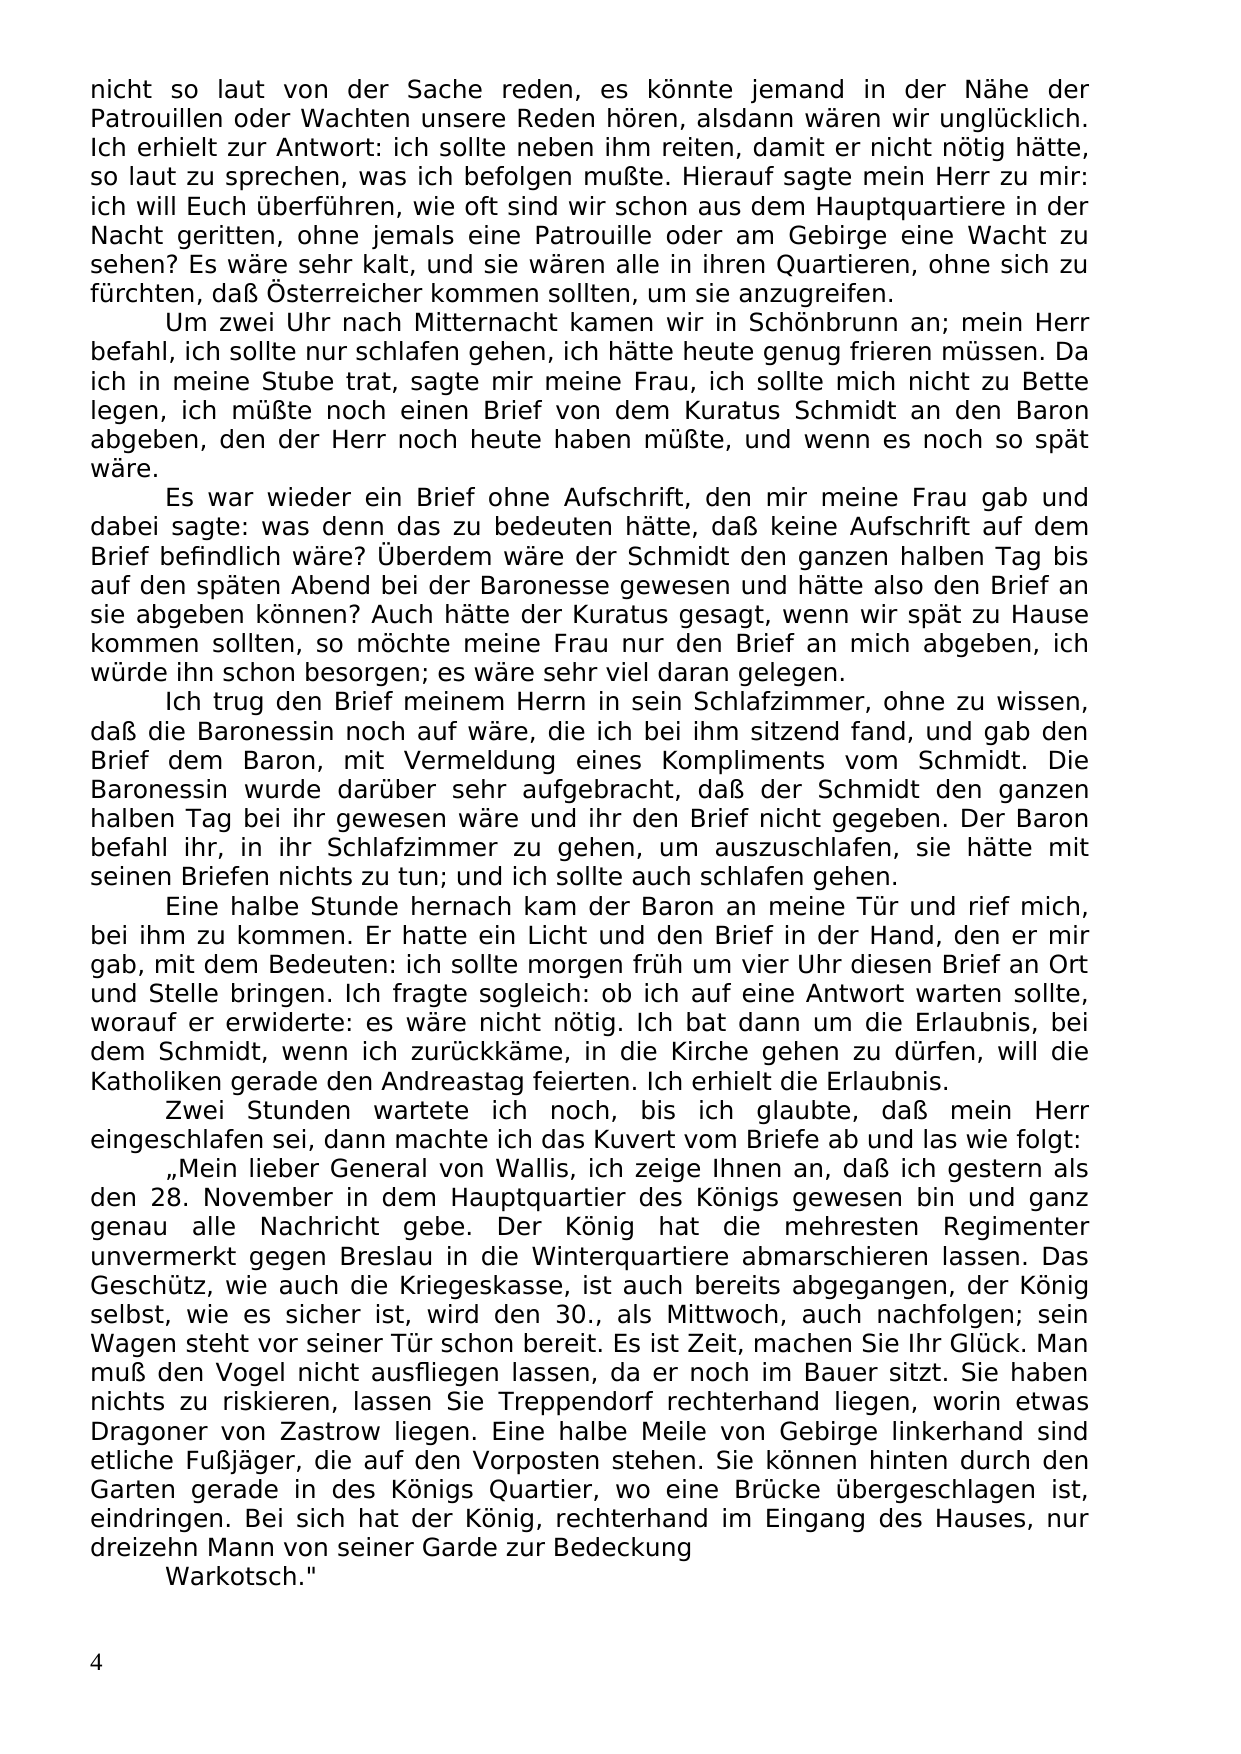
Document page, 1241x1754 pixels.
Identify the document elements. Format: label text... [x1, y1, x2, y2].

text „Mein lieber General von Wallis, ich zeige Ihnen an, daß ich gestern als den 28. November in dem Hauptquartier des Königs gewesen bin und ganz genau alle Nachricht gebe. Der König hat die mehresten Regimenter unvermerkt gegen Breslau in die Winterquartiere abmarschieren lassen. Das Geschütz, wie auch die Kriegeskasse, ist auch bereits abgegangen, der König selbst, wie es sicher ist, wird den 30., als Mittwoch, auch nachfolgen; sein Wagen steht vor seiner Tür schon bereit. Es ist Zeit, machen Sie Ihr Glück. Man muß den Vogel nicht ausfliegen lassen, da er noch im Bauer sitzt. Sie haben nichts zu riskieren, lassen Sie Treppendorf rechterhand liegen, worin etwas Dragoner von Zastrow liegen. Eine halbe Meile von Gebirge linkerhand sind etliche Fußjäger, die auf den Vorposten stehen. Sie können hinten durch den Garten gerade in des Königs Quartier, wo eine Brücke übergeschlagen ist, eindringen. Bei sich hat der König, rechterhand im Eingang des Hauses, nur dreizehn Mann von seiner Garde zur Bedeckung [90, 1154, 1091, 1562]
text nicht so laut von der Sache reden, es könnte jemand in der Nähe der Patrouillen oder Wachten unsere Reden hören, alsdann wären wir unglücklich. Ich erhielt zur Antwort: ich sollte neben ihm reiten, damit er nicht nötig hätte, so laut zu sprechen, was ich befolgen mußte. Hierauf sagte mein Herr zu mir: ich will Euch überführen, wie oft sind wir schon aus dem Hauptquartiere in der Nacht geritten, ohne jemals eine Patrouille oder am Gebirge eine Wacht zu sehen? Es wäre sehr kalt, und sie wären alle in ihren Quartieren, ohne sich zu fürchten, daß Österreicher kommen sollten, um sie anzugreifen. [90, 75, 1091, 308]
text Ich trug den Brief meinem Herrn in sein Schlafzimmer, ohne zu wissen, daß die Baronessin noch auf wäre, die ich bei ihm sitzend fand, und gab den Brief dem Baron, mit Vermeldung eines Kompliments vom Schmidt. Die Baronessin wurde darüber sehr aufgebracht, daß der Schmidt den ganzen halben Tag bei ihr gewesen wäre und ihr den Brief nicht gegeben. Der Baron befahl ihr, in ihr Schlafzimmer zu gehen, um auszuschlafen, sie hätte mit seinen Briefen nichts zu tun; und ich sollte auch schlafen gehen. [90, 687, 1091, 892]
text Um zwei Uhr nach Mitternacht kamen wir in Schönbrunn an; mein Herr befahl, ich sollte nur schlafen gehen, ich hätte heute genug frieren müssen. Da ich in meine Stube trat, sagte mir meine Frau, ich sollte mich nicht zu Bette legen, ich müßte noch einen Brief von dem Kuratus Schmidt an den Baron abgeben, den der Herr noch heute haben müßte, und wenn es noch so spät wäre. [90, 308, 1091, 483]
text Zwei Stunden wartete ich noch, bis ich glaubte, daß mein Herr eingeschlafen sei, dann machte ich das Kuvert vom Briefe ab und las wie folgt: [90, 1096, 1091, 1154]
text Eine halbe Stunde hernach kam der Baron an meine Tür und rief mich, bei ihm zu kommen. Er hatte ein Licht und den Brief in der Hand, den er mir gab, mit dem Bedeuten: ich sollte morgen früh um vier Uhr diesen Brief an Ort und Stelle bringen. Ich fragte sogleich: ob ich auf eine Antwort warten sollte, worauf er erwiderte: es wäre nicht nötig. Ich bat dann um die Erlaubnis, bei dem Schmidt, wenn ich zurückkäme, in die Kirche gehen zu dürfen, will die Katholiken gerade den Andreastag feierten. Ich erhielt die Erlaubnis. [90, 892, 1091, 1096]
text Warkotsch." [90, 1562, 1091, 1592]
text Es war wieder ein Brief ohne Aufschrift, den mir meine Frau gab und dabei sagte: was denn das zu bedeuten hätte, daß keine Aufschrift auf dem Brief befindlich wäre? Überdem wäre der Schmidt den ganzen halben Tag bis auf den späten Abend bei der Baronesse gewesen und hätte also den Brief an sie abgeben können? Auch hätte der Kuratus gesagt, wenn wir spät zu Hause kommen sollten, so möchte meine Frau nur den Brief an mich abgeben, ich würde ihn schon besorgen; es wäre sehr viel daran gelegen. [90, 483, 1091, 687]
